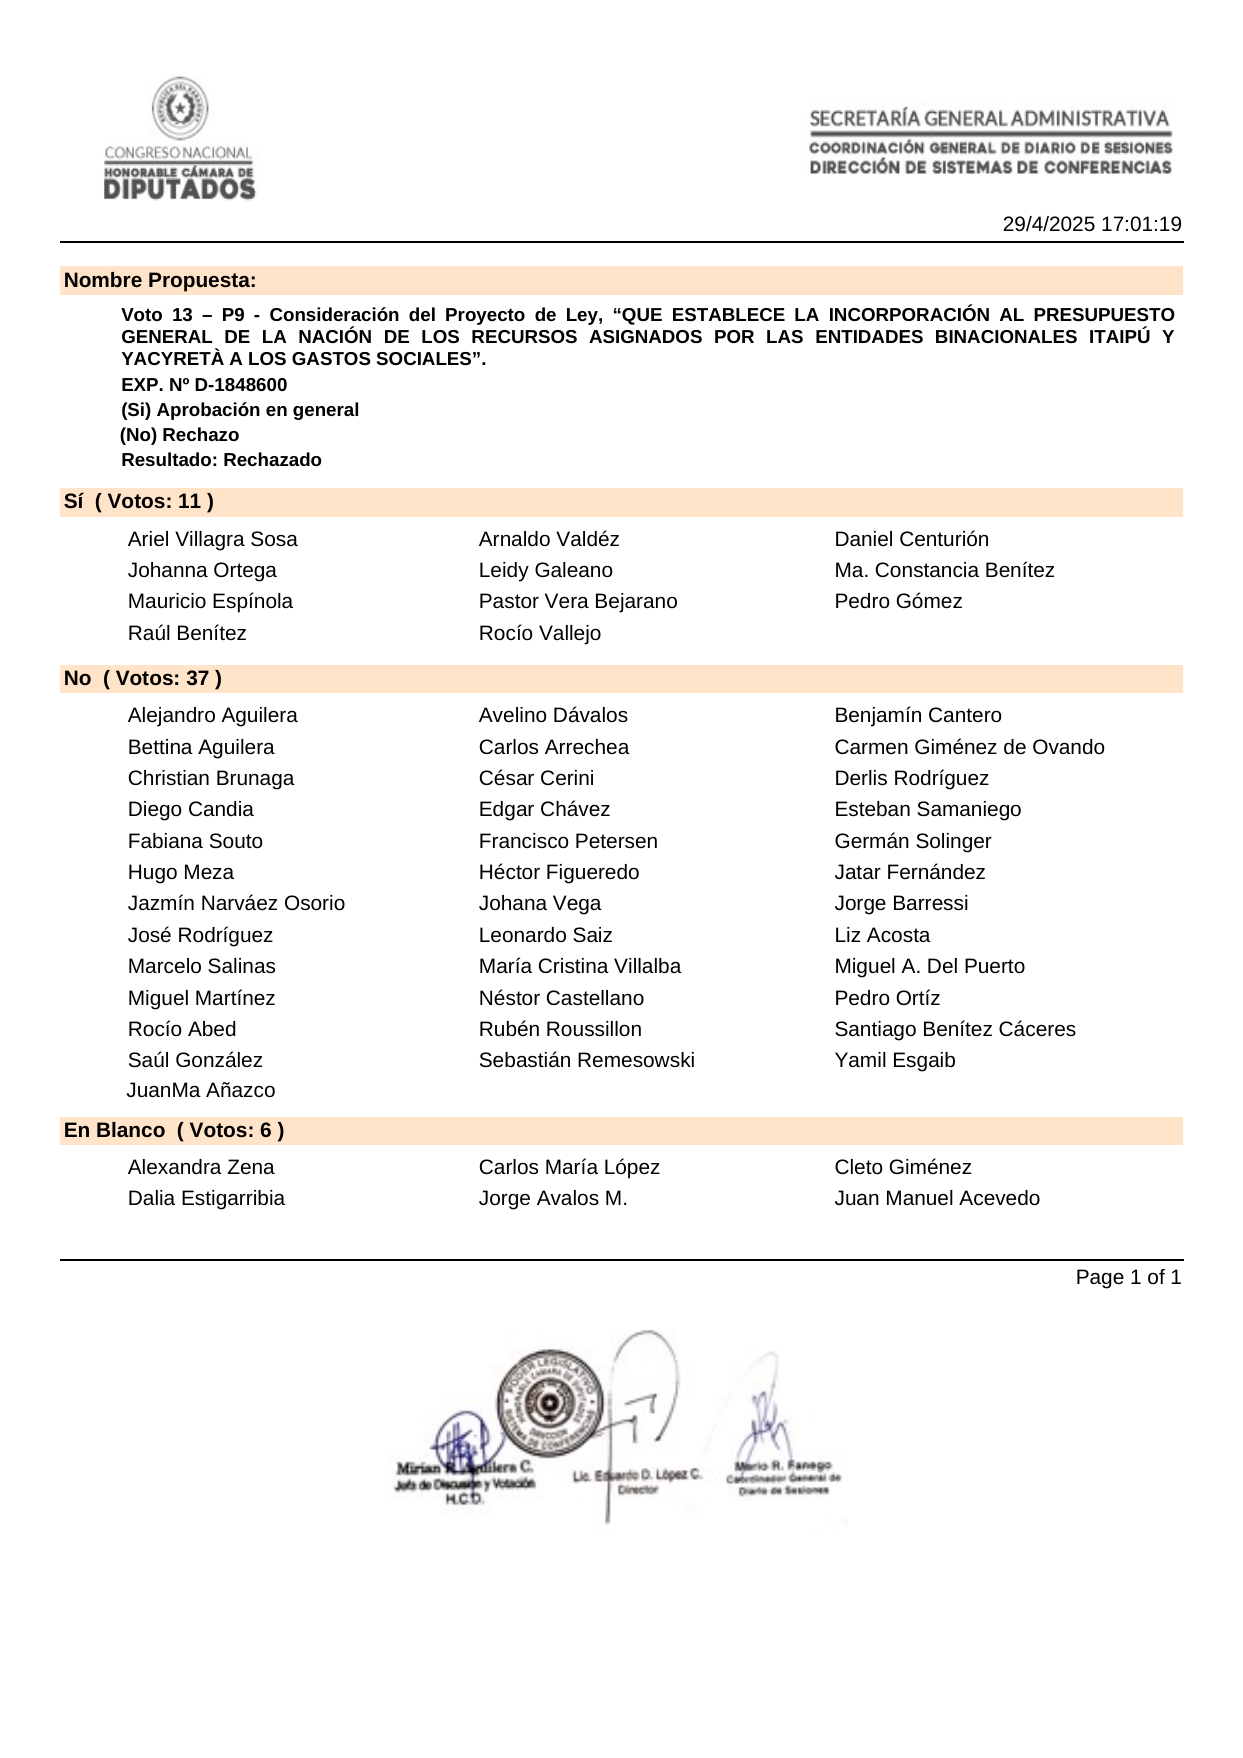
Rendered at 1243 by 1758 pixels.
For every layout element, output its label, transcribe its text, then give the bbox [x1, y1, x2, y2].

table_cell [60, 1264, 827, 1298]
table_cell [1184, 1154, 1189, 1182]
table_cell [815, 525, 831, 665]
table_cell Cleto Giménez [831, 1154, 1168, 1182]
table_cell [1184, 665, 1189, 693]
table_cell En Blanco ( Votos: 6 ) [60, 1117, 1183, 1145]
table_cell [462, 702, 476, 1117]
table_cell Alejandro Aguilera [125, 702, 462, 731]
table_cell [1184, 1047, 1189, 1075]
table_cell Bettina Aguilera [125, 733, 462, 762]
table_cell [60, 694, 1183, 702]
table_cell Yamil Esgaib [831, 1047, 1168, 1075]
table_cell [1178, 301, 1189, 488]
table_cell Voto 13 – P9 - Consideración del Proyecto de Ley, “QUE ESTABLECE LA INCORPORACIÓN AL PRESUPUESTO GENERAL DE LA NACIÓN DE LOS RECURSOS ASIGNADOS POR LAS ENTIDADES BINACIONALES ITAIPÚ Y YACYRETÀ A LOS GASTOS SOCIALES”. EXP. Nº D-1848600 (Si) Aprobación en general (No) Rechazo Resultado: Rechazado [118, 301, 1178, 471]
table_cell [462, 525, 476, 665]
table_cell Juan Manuel Acevedo [831, 1185, 1168, 1214]
table_cell [1184, 828, 1189, 856]
table_cell Miguel Martínez [125, 984, 462, 1013]
table_header 29/4/2025 17:01:19 [649, 207, 1183, 241]
table_cell [60, 301, 118, 488]
table_cell [1184, 796, 1189, 824]
table_cell Pastor Vera Bejarano [476, 588, 815, 616]
table_cell Benjamín Cantero [831, 702, 1168, 731]
table_cell [815, 1154, 831, 1259]
table_cell Johana Vega [476, 890, 815, 919]
table_cell [1168, 702, 1183, 1117]
table_cell [1184, 525, 1189, 554]
table_cell [1184, 1117, 1189, 1145]
table_cell Jorge Avalos M. [476, 1185, 815, 1214]
table_cell Jatar Fernández [831, 859, 1168, 887]
table_cell [831, 1075, 1168, 1117]
table_cell Alexandra Zena [125, 1154, 462, 1182]
table_cell [1168, 1154, 1183, 1259]
table_cell [476, 1075, 815, 1117]
table_cell [1184, 984, 1189, 1013]
table_cell Ariel Villagra Sosa [125, 525, 462, 554]
table_cell [1184, 733, 1189, 762]
table_cell Page 1 of 1 [827, 1264, 1183, 1298]
table_cell Rocío Abed [125, 1016, 462, 1044]
table_cell Avelino Dávalos [476, 702, 815, 731]
table_cell Derlis Rodríguez [831, 765, 1168, 793]
table_cell Germán Solinger [831, 828, 1168, 856]
table_cell [1184, 694, 1189, 702]
table_cell Mauricio Espínola [125, 588, 462, 616]
table_cell [1184, 953, 1189, 981]
table_cell Pedro Ortíz [831, 984, 1168, 1013]
table_cell [831, 1214, 1168, 1231]
table_cell Nombre Propuesta: [60, 266, 1183, 295]
table_cell [60, 245, 1183, 266]
table_cell Marcelo Salinas [125, 953, 462, 981]
table_cell [1184, 1145, 1189, 1154]
table_cell [831, 1231, 1168, 1259]
table_cell [60, 295, 1183, 301]
table_cell Santiago Benítez Cáceres [831, 1016, 1168, 1044]
table_cell [462, 1154, 476, 1259]
table_cell [476, 1231, 815, 1259]
table_cell [1184, 890, 1189, 919]
table_cell Jazmín Narváez Osorio [125, 890, 462, 919]
table_cell [1168, 525, 1183, 665]
table_cell Jorge Barressi [831, 890, 1168, 919]
table_cell [1184, 1185, 1189, 1214]
table_cell [1184, 921, 1189, 950]
table_cell [1184, 1264, 1189, 1298]
table_cell Johanna Ortega [125, 557, 462, 585]
table_cell Liz Acosta [831, 921, 1168, 950]
table_cell Esteban Samaniego [831, 796, 1168, 824]
table_cell [1184, 266, 1189, 295]
table_cell Diego Candia [125, 796, 462, 824]
table_cell [476, 648, 815, 665]
table_cell Rocío Vallejo [476, 619, 815, 648]
table_cell [1184, 1016, 1189, 1044]
table_cell Carmen Giménez de Ovando [831, 733, 1168, 762]
table_cell [60, 1154, 124, 1259]
table_cell Leonardo Saiz [476, 921, 815, 950]
table_cell Pedro Gómez [831, 588, 1168, 616]
table_cell No ( Votos: 37 ) [60, 665, 1183, 693]
table_cell [1184, 557, 1189, 585]
table_cell Néstor Castellano [476, 984, 815, 1013]
table_cell [60, 702, 124, 1117]
table_cell [125, 648, 462, 665]
table_header [60, 207, 649, 241]
table_cell [1184, 1075, 1189, 1117]
table_cell Miguel A. Del Puerto [831, 953, 1168, 981]
table_cell [1184, 1231, 1189, 1259]
table_cell Sí ( Votos: 11 ) [60, 488, 1183, 517]
table_cell Leidy Galeano [476, 557, 815, 585]
table_cell Raúl Benítez [125, 619, 462, 648]
table_cell Dalia Estigarribia [125, 1185, 462, 1214]
table_cell [125, 1231, 462, 1259]
table_cell [831, 616, 1168, 665]
table_cell [476, 1214, 815, 1231]
table_cell [118, 471, 1178, 488]
table_cell Daniel Centurión [831, 525, 1168, 554]
table_cell [125, 1214, 462, 1231]
table_cell [1184, 588, 1189, 616]
table_cell [1184, 1214, 1189, 1231]
table_cell [1184, 245, 1189, 266]
table_cell [1184, 517, 1189, 525]
table_cell José Rodríguez [125, 921, 462, 950]
table_cell César Cerini [476, 765, 815, 793]
table_cell Christian Brunaga [125, 765, 462, 793]
table_cell [1184, 648, 1189, 665]
table_cell Héctor Figueredo [476, 859, 815, 887]
table_cell [1184, 859, 1189, 887]
table_cell Carlos Arrechea [476, 733, 815, 762]
table_cell Sebastián Remesowski [476, 1047, 815, 1075]
table_cell Carlos María López [476, 1154, 815, 1182]
table_cell [1184, 488, 1189, 517]
table_cell Edgar Chávez [476, 796, 815, 824]
table_cell María Cristina Villalba [476, 953, 815, 981]
table_cell [60, 525, 124, 665]
table_cell JuanMa Añazco [125, 1075, 462, 1117]
table_cell Saúl González [125, 1047, 462, 1075]
table_cell [1184, 765, 1189, 793]
table_cell Arnaldo Valdéz [476, 525, 815, 554]
table_cell [1184, 702, 1189, 731]
table_cell [1184, 619, 1189, 648]
table_cell [815, 702, 831, 1117]
table_cell Rubén Roussillon [476, 1016, 815, 1044]
table_cell Francisco Petersen [476, 828, 815, 856]
table_cell [60, 517, 1183, 525]
table_cell Hugo Meza [125, 859, 462, 887]
table_cell Ma. Constancia Benítez [831, 557, 1168, 585]
table_cell [60, 1145, 1183, 1154]
table_cell Fabiana Souto [125, 828, 462, 856]
table_header [1184, 207, 1189, 241]
